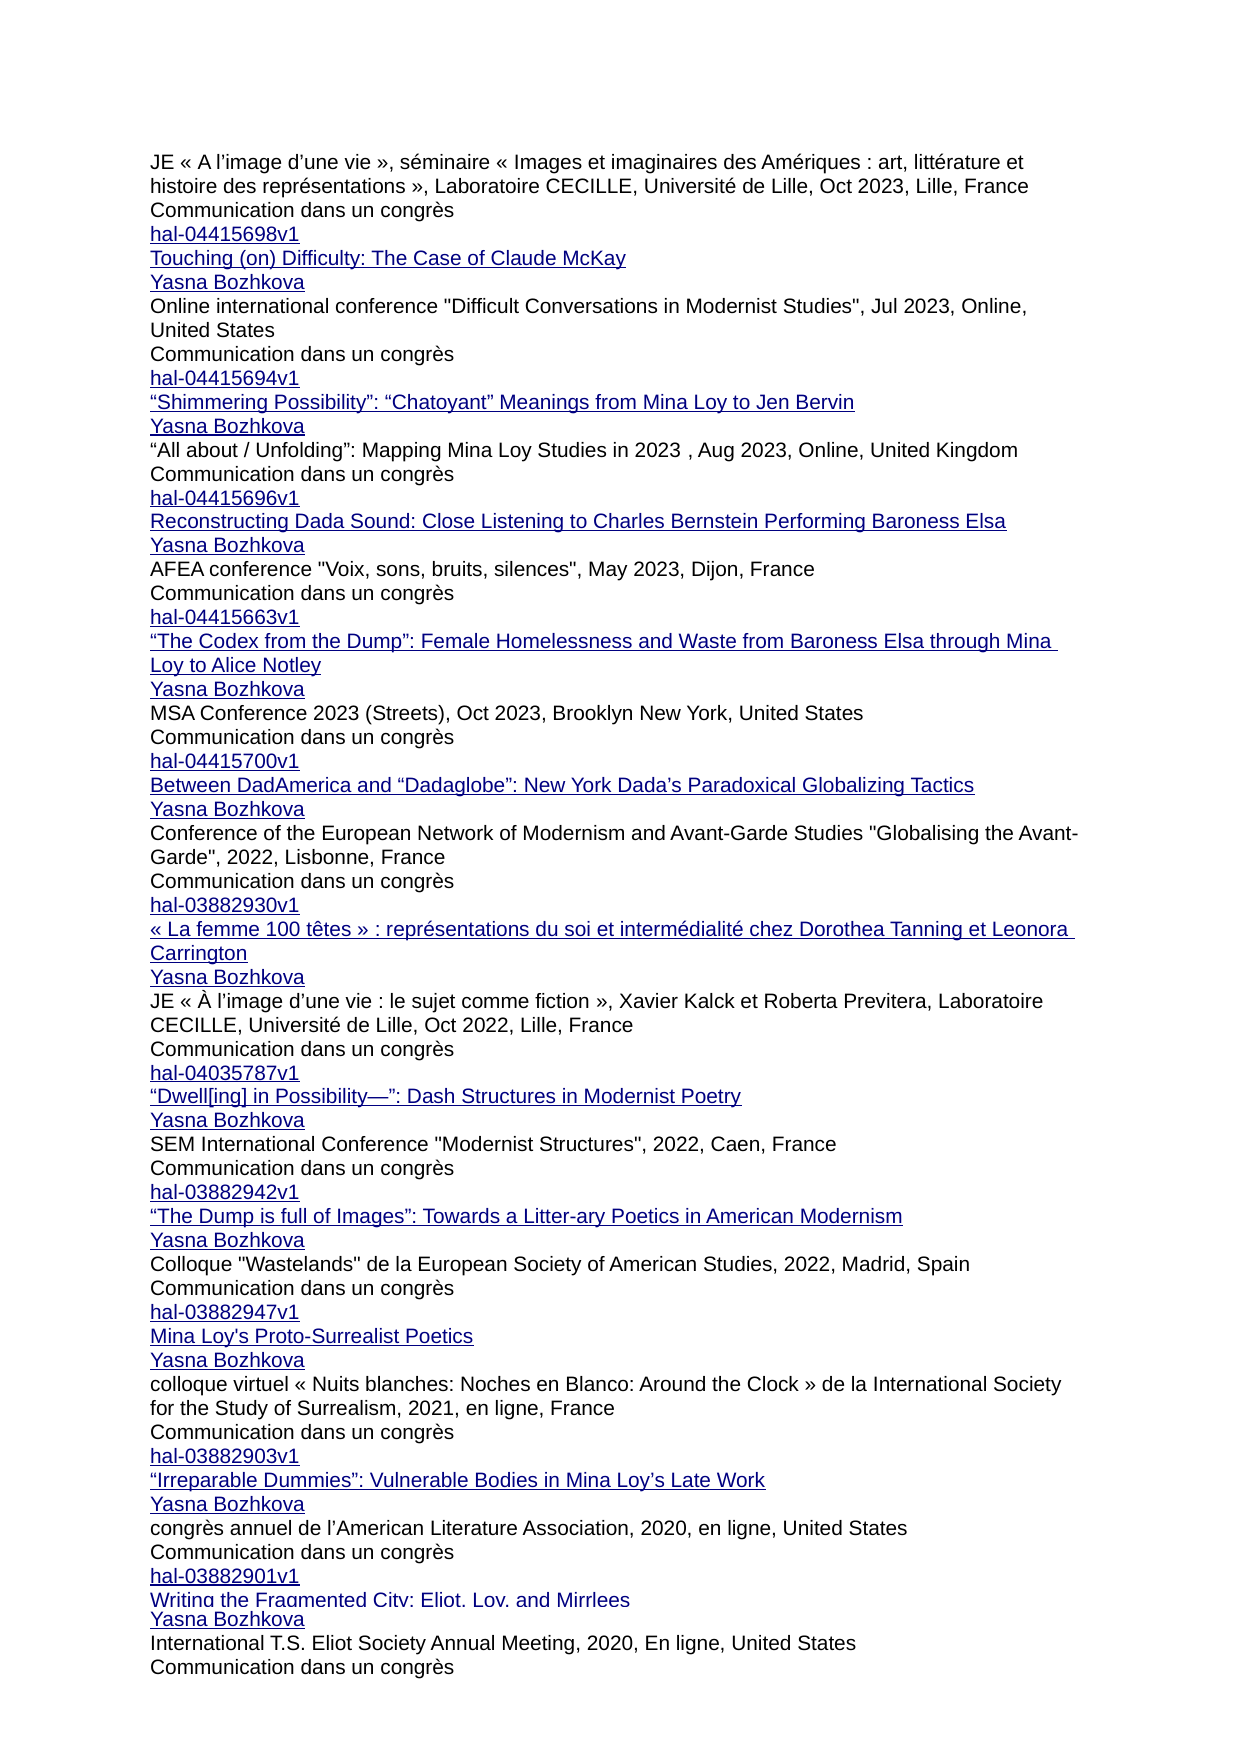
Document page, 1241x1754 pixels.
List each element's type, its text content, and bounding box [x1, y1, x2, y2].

table_cell “The Codex from the Dump”: Female Homelessness and Waste from Baroness Elsa through Mina Loy to Alice Notley Yasna Bozhkova MSA Conference 2023 (Streets), Oct 2023, Brooklyn New York, United States Communication dans un congrès hal-04415700v1 [150, 629, 1090, 773]
table_cell “Shimmering Possibility”: “Chatoyant” Meanings from Mina Loy to Jen Bervin Yasna Bozhkova “All about / Unfolding”: Mapping Mina Loy Studies in 2023 , Aug 2023, Online, United Kingdom Communication dans un congrès hal-04415696v1 [150, 390, 1090, 509]
table_cell Reconstructing Dada Sound: Close Listening to Charles Bernstein Performing Baroness Elsa Yasna Bozhkova AFEA conference "Voix, sons, bruits, silences", May 2023, Dijon, France Communication dans un congrès hal-04415663v1 [150, 509, 1090, 629]
table_cell “Dwell[ing] in Possibility—”: Dash Structures in Modernist Poetry Yasna Bozhkova SEM International Conference "Modernist Structures", 2022, Caen, France Communication dans un congrès hal-03882942v1 [150, 1084, 1090, 1204]
table_cell Writing the Fragmented City: Eliot, Loy, and Mirrlees Yasna Bozhkova International T.S. Eliot Society Annual Meeting, 2020, En ligne, United States Communication dans un congrès [150, 1588, 1090, 1679]
table_cell Between DadAmerica and “Dadaglobe”: New York Dada’s Paradoxical Globalizing Tactics Yasna Bozhkova Conference of the European Network of Modernism and Avant-Garde Studies "Globalising the Avant-Garde", 2022, Lisbonne, France Communication dans un congrès hal-03882930v1 [150, 773, 1090, 917]
table_cell « La femme 100 têtes » : représentations du soi et intermédialité chez Dorothea Tanning et Leonora Carrington Yasna Bozhkova JE « À l’image d’une vie : le sujet comme fiction », Xavier Kalck et Roberta Previtera, Laboratoire CECILLE, Université de Lille, Oct 2022, Lille, France Communication dans un congrès hal-04035787v1 [150, 917, 1090, 1084]
table_cell “Irreparable Dummies”: Vulnerable Bodies in Mina Loy’s Late Work Yasna Bozhkova congrès annuel de l’American Literature Association, 2020, en ligne, United States Communication dans un congrès hal-03882901v1 [150, 1468, 1090, 1587]
table_cell JE « A l’image d’une vie », séminaire « Images et imaginaires des Amériques : art, littérature et histoire des représentations », Laboratoire CECILLE, Université de Lille, Oct 2023, Lille, France Communication dans un congrès hal-04415698v1 [150, 150, 1090, 246]
table_cell Touching (on) Difficulty: The Case of Claude McKay Yasna Bozhkova Online international conference "Difficult Conversations in Modernist Studies", Jul 2023, Online, United States Communication dans un congrès hal-04415694v1 [150, 246, 1090, 389]
table_cell “The Dump is full of Images”: Towards a Litter-ary Poetics in American Modernism Yasna Bozhkova Colloque "Wastelands" de la European Society of American Studies, 2022, Madrid, Spain Communication dans un congrès hal-03882947v1 [150, 1204, 1090, 1324]
table_cell Mina Loy's Proto-Surrealist Poetics Yasna Bozhkova colloque virtuel « Nuits blanches: Noches en Blanco: Around the Clock » de la International Society for the Study of Surrealism, 2021, en ligne, France Communication dans un congrès hal-03882903v1 [150, 1324, 1090, 1468]
